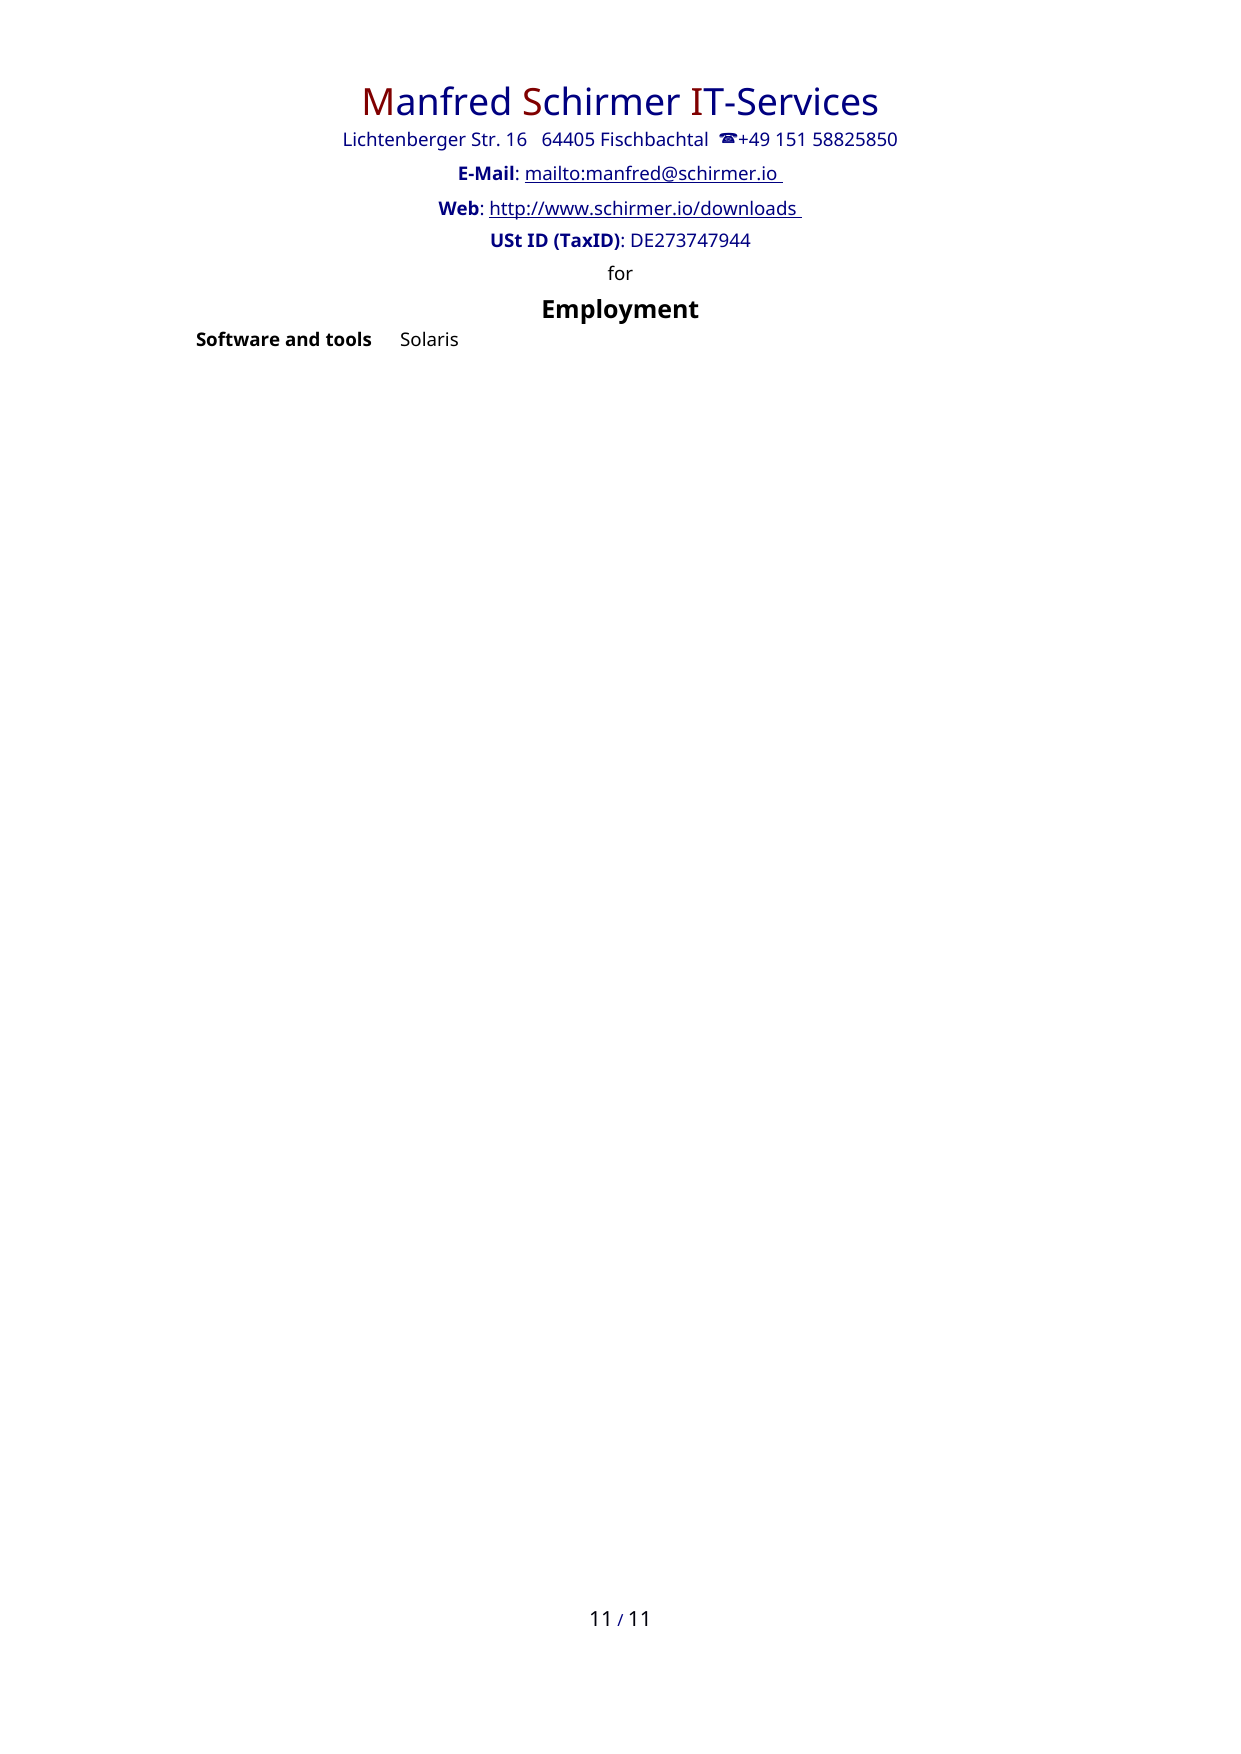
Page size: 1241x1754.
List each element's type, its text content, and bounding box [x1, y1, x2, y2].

table_cell Solaris [400, 326, 1114, 360]
table_cell [140, 326, 150, 360]
table_cell [372, 326, 400, 360]
table_cell Software and tools [150, 326, 372, 360]
